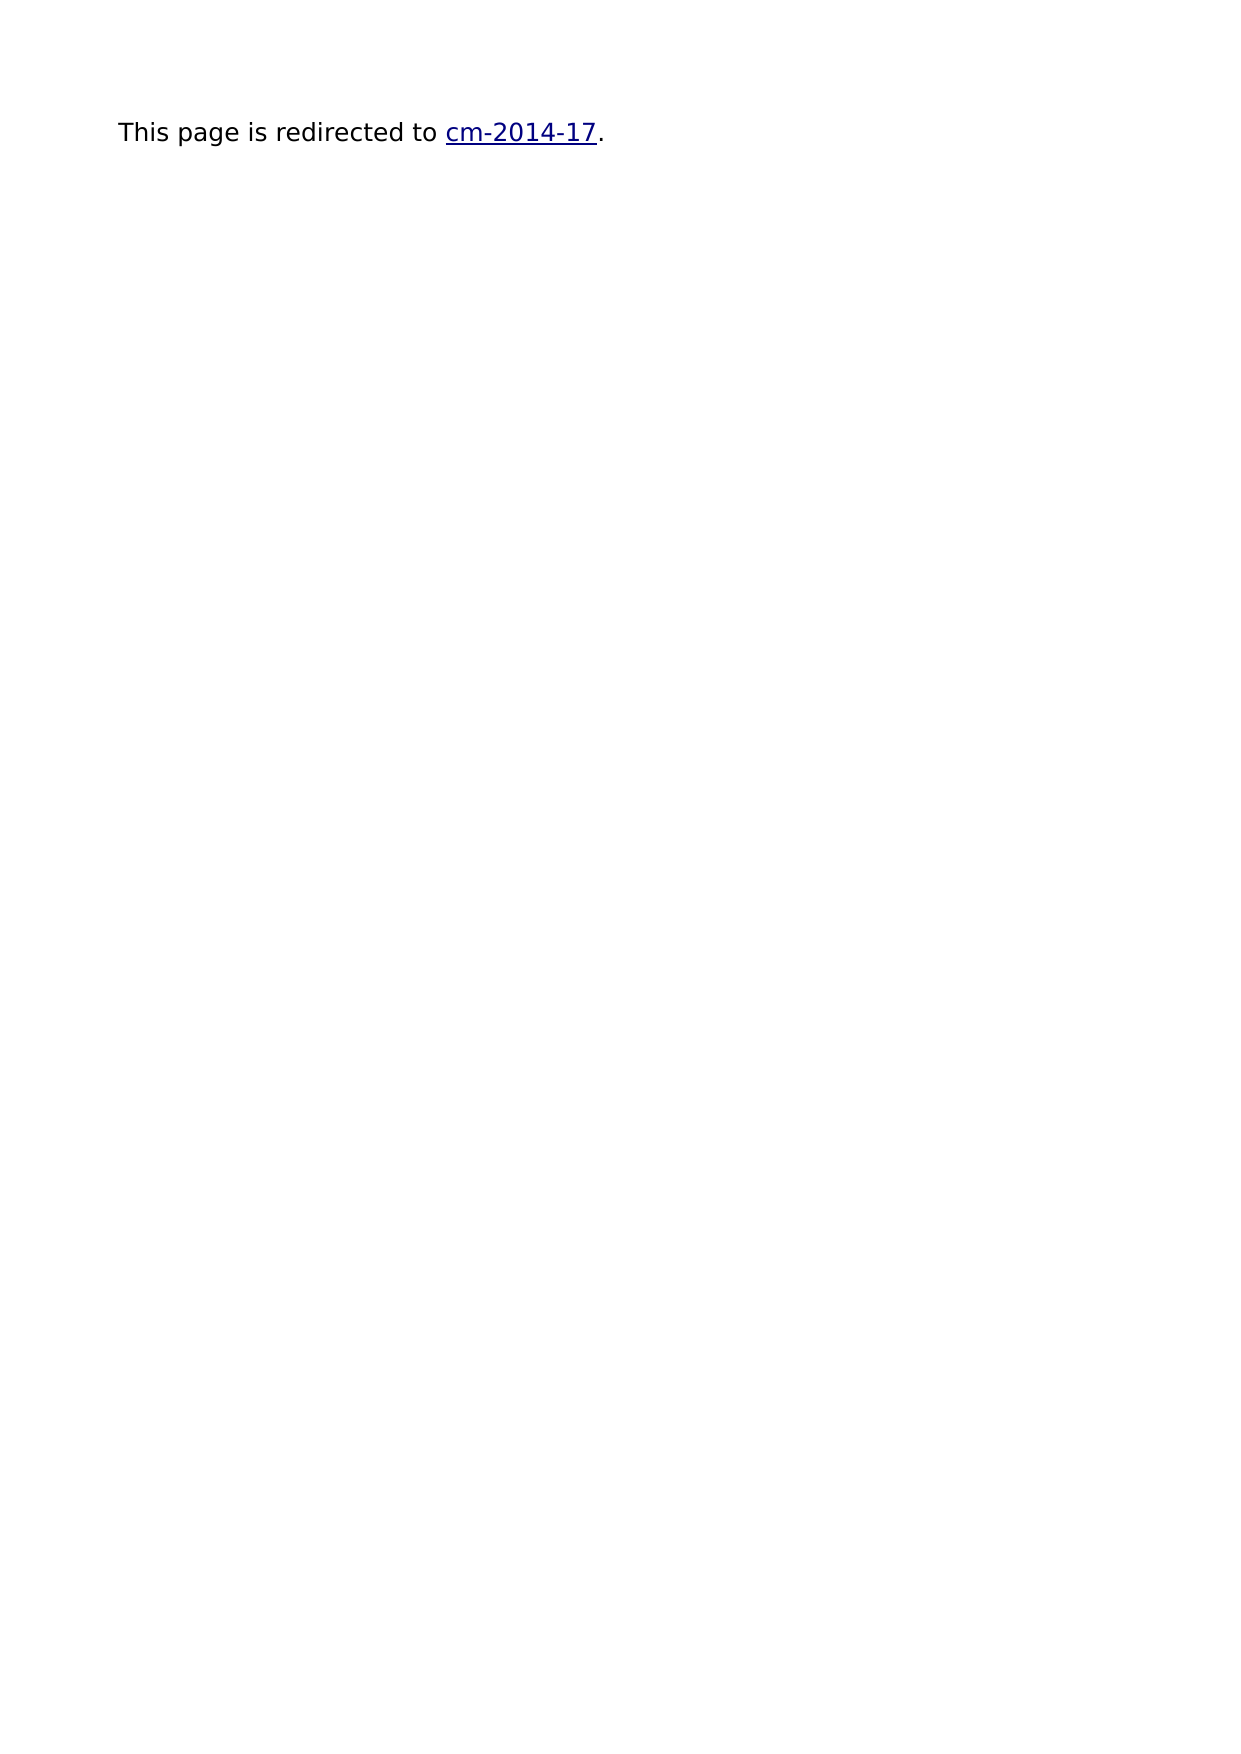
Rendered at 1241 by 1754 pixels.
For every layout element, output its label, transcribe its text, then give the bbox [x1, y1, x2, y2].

text This page is redirected to cm-2014-17. [118, 118, 1122, 147]
